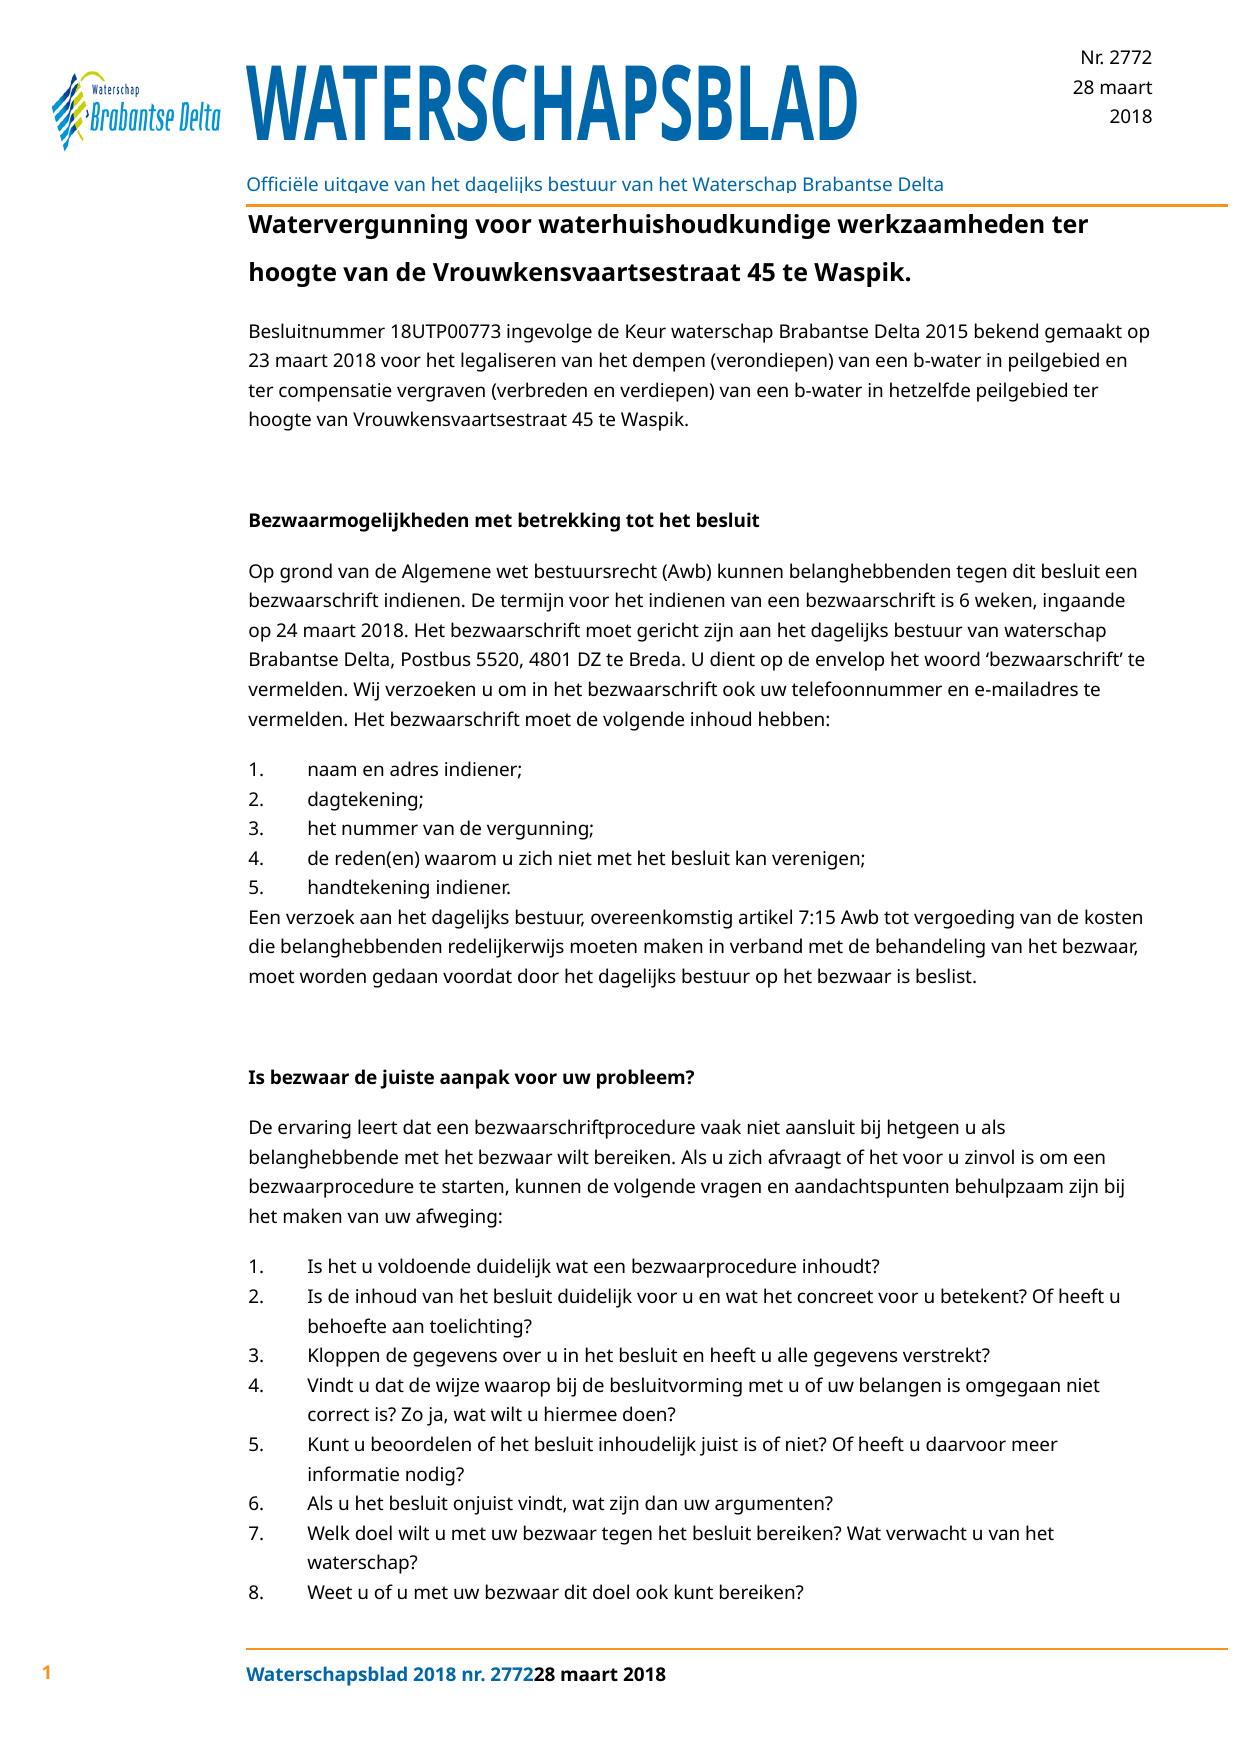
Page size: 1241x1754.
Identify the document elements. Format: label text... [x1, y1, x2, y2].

text De ervaring leert dat een bezwaarschriftprocedure vaak niet aansluit bij hetgeen u als belanghebbende met het bezwaar wilt bereiken. Als u zich afvraagt of het voor u zinvol is om een bezwaarprocedure te starten, kunnen de volgende vragen en aandachtspunten behulpzaam zijn bij het maken van uw afweging: [248, 1114, 1152, 1229]
list Is het u voldoende duidelijk wat een bezwaarprocedure inhoudt? [248, 1254, 1152, 1279]
list Kunt u beoordelen of het besluit inhoudelijk juist is of niet? Of heeft u daarvoor meer informatie nodig? [248, 1431, 1152, 1487]
list Is de inhoud van het besluit duidelijk voor u en wat het concreet voor u betekent? Of heeft u behoefte aan toelichting? [248, 1283, 1152, 1339]
list dagtekening; [248, 786, 1152, 812]
list naam en adres indiener; [248, 756, 1152, 782]
list Als u het besluit onjuist vindt, wat zijn dan uw argumenten? [248, 1490, 1152, 1516]
list Vindt u dat de wijze waarop bij de besluitvorming met u of uw belangen is omgegaan niet correct is? Zo ja, wat wilt u hiermee doen? [248, 1372, 1152, 1427]
list Welk doel wilt u met uw bezwaar tegen het besluit bereiken? Wat verwacht u van het waterschap? [248, 1520, 1152, 1575]
text Een verzoek aan het dagelijks bestuur, overeenkomstig artikel 7:15 Awb tot vergoeding van de kosten die belanghebbenden redelijkerwijs moeten maken in verband met de behandeling van het bezwaar, moet worden gedaan voordat door het dagelijks bestuur op het bezwaar is beslist. [248, 904, 1152, 989]
list het nummer van de vergunning; [248, 815, 1152, 841]
text Watervergunning voor waterhuishoudkundige werkzaamheden ter hoogte van de Vrouwkensvaartsestraat 45 te Waspik. [248, 207, 1152, 288]
list de reden(en) waarom u zich niet met het besluit kan verenigen; [248, 845, 1152, 871]
list Kloppen de gegevens over u in het besluit en heeft u alle gegevens verstrekt? [248, 1342, 1152, 1368]
list handtekening indiener. [248, 874, 1152, 900]
text Op grond van de Algemene wet bestuursrecht (Awb) kunnen belanghebbenden tegen dit besluit een bezwaarschrift indienen. De termijn voor het indienen van een bezwaarschrift is 6 weken, ingaande op 24 maart 2018. Het bezwaarschrift moet gericht zijn aan het dagelijks bestuur van waterschap Brabantse Delta, Postbus 5520, 4801 DZ te Breda. U dient op de envelop het woord ‘bezwaarschrift’ te vermelden. Wij verzoeken u om in het bezwaarschrift ook uw telefoonnummer en e‑mailadres te vermelden. Het bezwaarschrift moet de volgende inhoud hebben: [248, 558, 1152, 732]
list Weet u of u met uw bezwaar dit doel ook kunt bereiken? [248, 1579, 1152, 1605]
picture [41, 47, 231, 172]
text Besluitnummer 18UTP00773 ingevolge de Keur waterschap Brabantse Delta 2015 bekend gemaakt op 23 maart 2018 voor het legaliseren van het dempen (verondiepen) van een b-water in peilgebied en ter compensatie vergraven (verbreden en verdiepen) van een b-water in hetzelfde peilgebied ter hoogte van Vrouwkensvaartsestraat 45 te Waspik. [248, 318, 1152, 432]
text Is bezwaar de juiste aanpak voor uw probleem? [248, 1064, 1152, 1090]
text Bezwaarmogelijkheden met betrekking tot het besluit [248, 507, 1152, 533]
